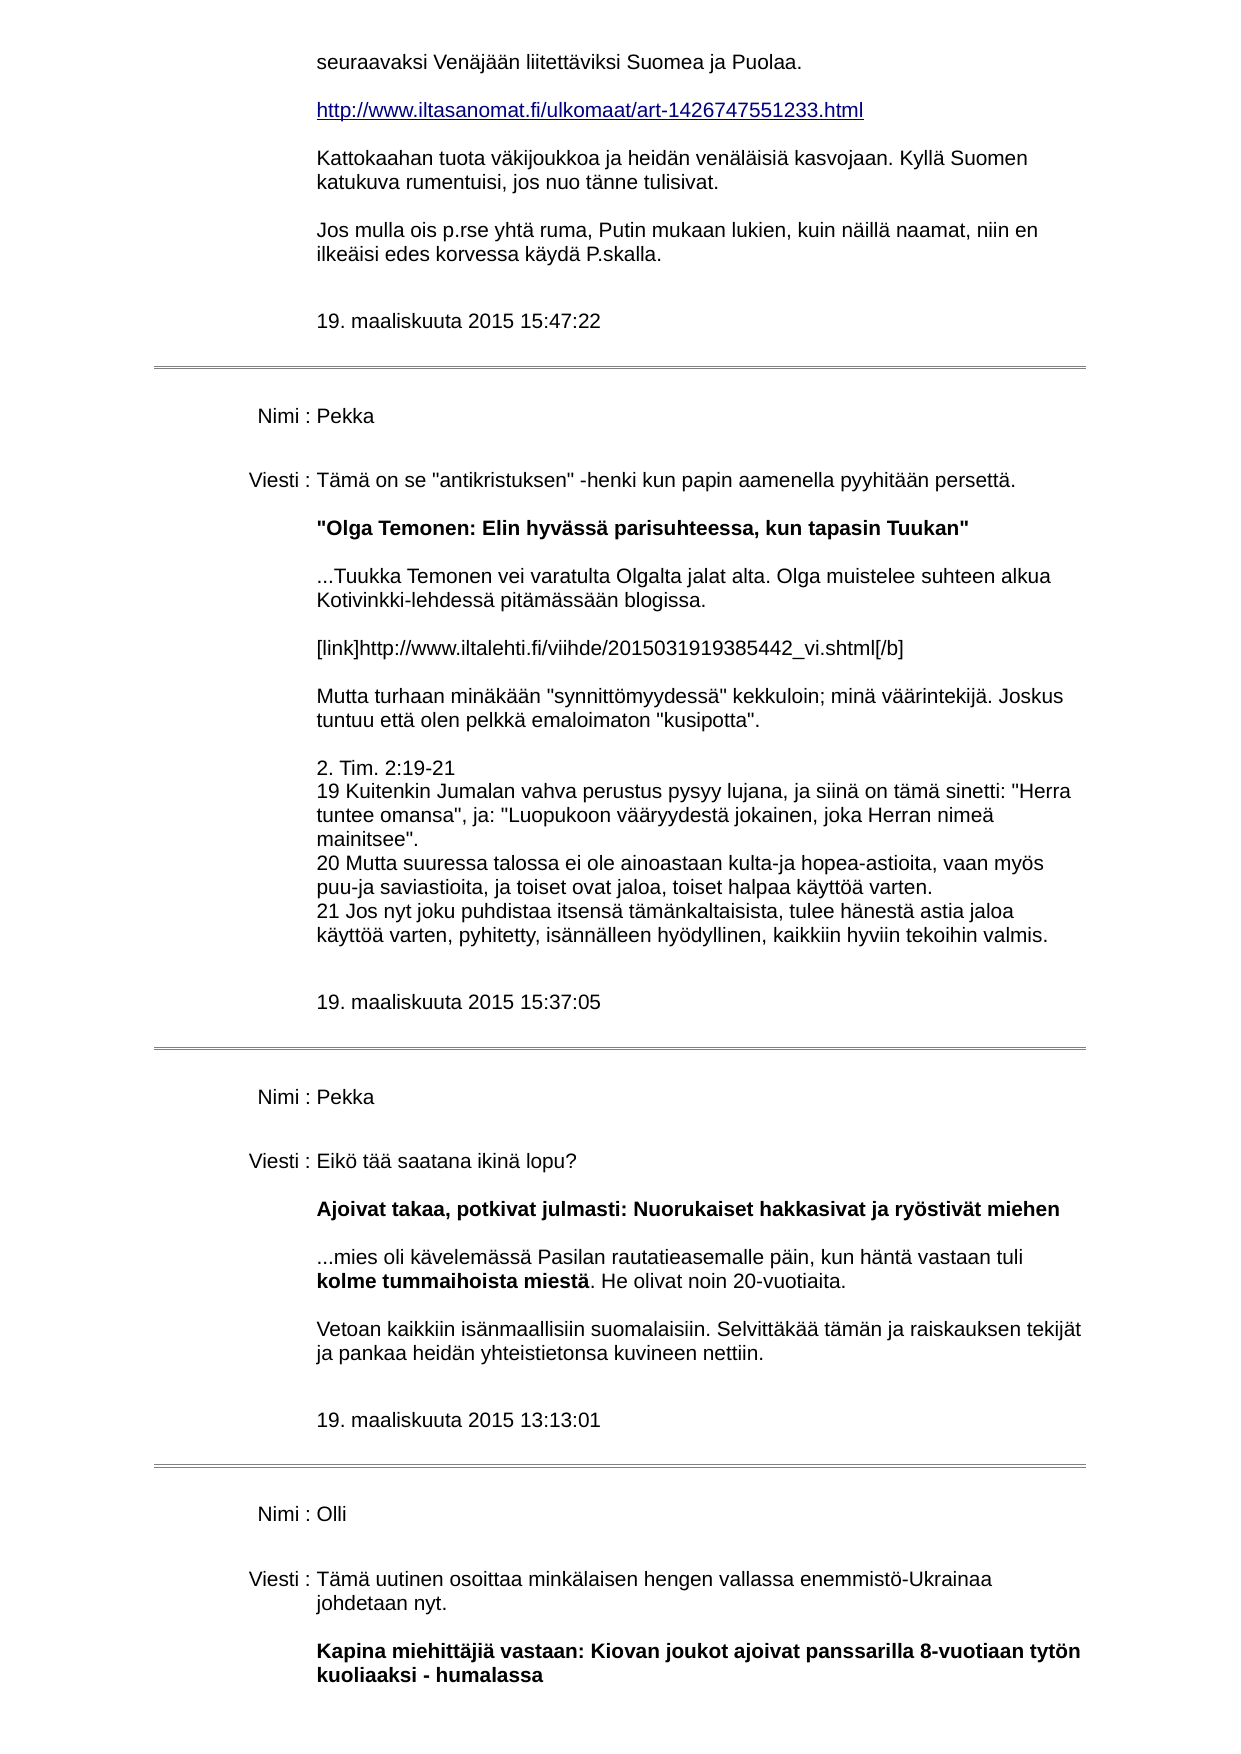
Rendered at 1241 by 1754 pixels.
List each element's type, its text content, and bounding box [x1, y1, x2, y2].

table_cell Eikö tää saatana ikinä lopu? Ajoivat takaa, potkivat julmasti: Nuorukaiset hakkasivat ja ryöstivät miehen ...mies oli kävelemässä Pasilan rautatieasemalle päin, kun häntä vastaan tuli kolme tummaihoista miestä. He olivat noin 20-vuotiaita. Vetoan kaikkiin isänmaallisiin suomalaisiin. Selvittäkää tämän ja raiskauksen tekijät ja pankaa heidän yhteistietonsa kuvineen nettiin. [314, 1146, 1089, 1367]
table_cell [151, 1437, 1089, 1447]
table_header Nimi : [151, 1499, 313, 1529]
table_cell [314, 430, 1089, 465]
table_cell 19. maaliskuuta 2015 15:37:05 [314, 985, 1089, 1019]
table_cell [151, 1030, 1089, 1082]
table_cell [151, 47, 313, 269]
table_cell Tämä uutinen osoittaa minkälaisen hengen vallassa enemmistö-Ukrainaa johdetaan nyt. Kapina miehittäjiä vastaan: Kiovan joukot ajoivat panssarilla 8-vuotiaan tytön kuoliaaksi - humalassa [314, 1564, 1089, 1689]
table_header Nimi : [151, 401, 313, 430]
table_header Pekka [314, 1082, 1089, 1111]
table_cell [151, 1111, 313, 1146]
table_cell [151, 338, 1089, 348]
table_cell [151, 1402, 313, 1437]
table_cell [151, 349, 1089, 401]
table_header Pekka [314, 401, 1089, 430]
table_cell [151, 269, 313, 303]
table_header Olli [314, 1499, 1089, 1529]
table_cell Viesti : [151, 1146, 313, 1367]
table_cell [151, 985, 313, 1019]
table_cell [314, 1368, 1089, 1402]
table_cell 19. maaliskuuta 2015 13:13:01 [314, 1402, 1089, 1437]
table_cell [151, 430, 313, 465]
table_cell [151, 303, 313, 338]
table_cell [151, 1368, 313, 1402]
table_cell seuraavaksi Venäjään liitettäviksi Suomea ja Puolaa. http://www.iltasanomat.fi/ulkomaat/art-1426747551233.html Kattokaahan tuota väkijoukkoa ja heidän venäläisiä kasvojaan. Kyllä Suomen katukuva rumentuisi, jos nuo tänne tulisivat. Jos mulla ois p.rse yhtä ruma, Putin mukaan lukien, kuin näillä naamat, niin en ilkeäisi edes korvessa käydä P.skalla. [314, 47, 1089, 269]
table_cell Tämä on se "antikristuksen" -henki kun papin aamenella pyyhitään persettä. "Olga Temonen: Elin hyvässä parisuhteessa, kun tapasin Tuukan" ...Tuukka Temonen vei varatulta Olgalta jalat alta. Olga muistelee suhteen alkua Kotivinkki-lehdessä pitämässään blogissa. [link]http://www.iltalehti.fi/viihde/2015031919385442_vi.shtml[/b] Mutta turhaan minäkään "synnittömyydessä" kekkuloin; minä väärintekijä. Joskus tuntuu että olen pelkkä emaloimaton "kusipotta". 2. Tim. 2:19-21 19 Kuitenkin Jumalan vahva perustus pysyy lujana, ja siinä on tämä sinetti: "Herra tuntee omansa", ja: "Luopukoon vääryydestä jokainen, joka Herran nimeä mainitsee". 20 Mutta suuressa talossa ei ole ainoastaan kulta-ja hopea-astioita, vaan myös puu-ja saviastioita, ja toiset ovat jaloa, toiset halpaa käyttöä varten. 21 Jos nyt joku puhdistaa itsensä tämänkaltaisista, tulee hänestä astia jaloa käyttöä varten, pyhitetty, isännälleen hyödyllinen, kaikkiin hyviin tekoihin valmis. [314, 465, 1089, 950]
table_cell Viesti : [151, 465, 313, 950]
table_cell [314, 950, 1089, 984]
table_cell [151, 950, 313, 984]
table_cell [151, 1019, 1089, 1030]
table_header Nimi : [151, 1082, 313, 1111]
table_cell [314, 269, 1089, 303]
table_cell 19. maaliskuuta 2015 15:47:22 [314, 303, 1089, 338]
table_cell [151, 1447, 1089, 1499]
table_cell Viesti : [151, 1564, 313, 1689]
table_cell [314, 1529, 1089, 1564]
table_cell [151, 1529, 313, 1564]
table_cell [314, 1111, 1089, 1146]
